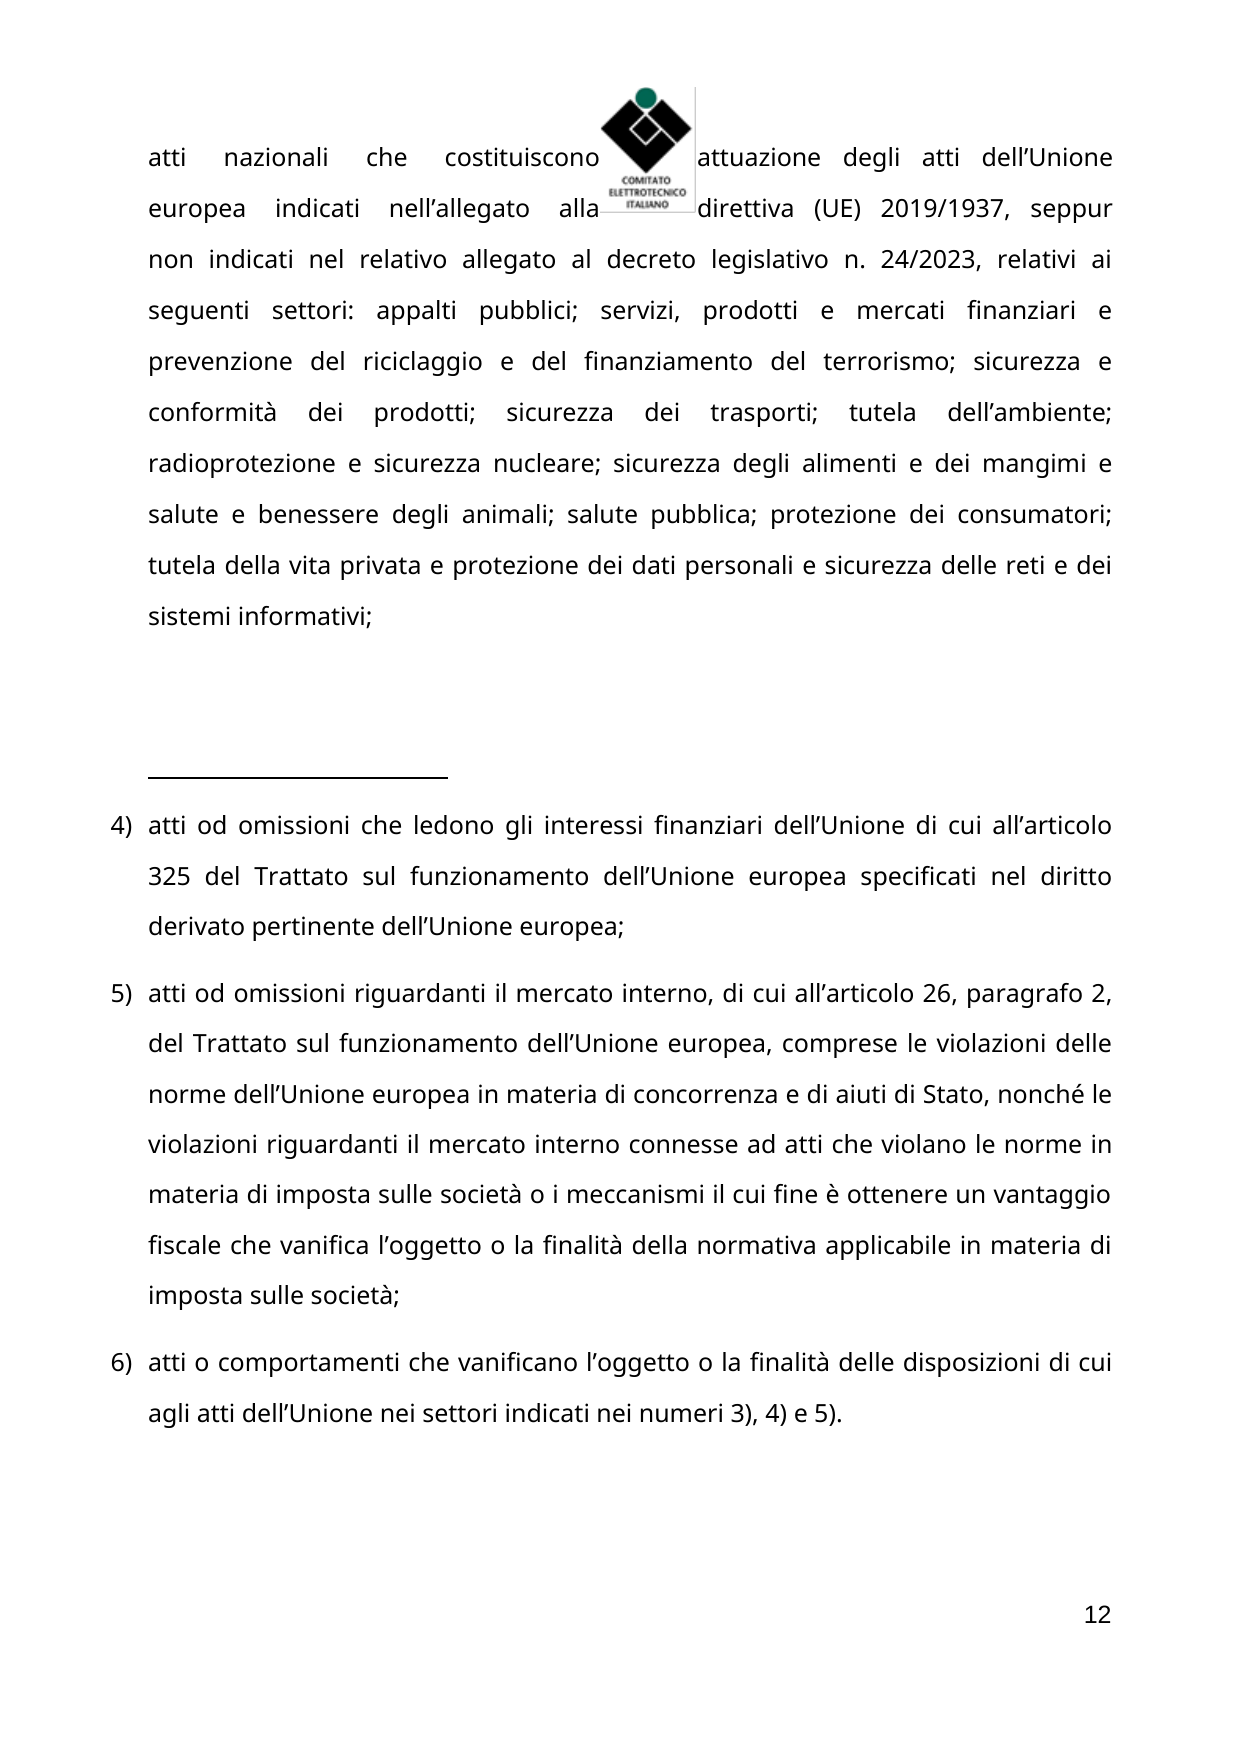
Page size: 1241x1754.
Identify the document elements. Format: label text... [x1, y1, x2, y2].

list atti o comportamenti che vanificano l’oggetto o la finalità delle disposizioni di cui agli atti dell’Unione nei settori indicati nei numeri 3), 4) e 5). [110, 1345, 1113, 1429]
list atti nazionali che costituiscono attuazione degli atti dell’Unione europea indicati nell’allegato alla direttiva (UE) 2019/1937, seppur non indicati nel relativo allegato al decreto legislativo n. 24/2023, relativi ai seguenti settori: appalti pubblici; servizi, prodotti e mercati finanziari e prevenzione del riciclaggio e del finanziamento del terrorismo; sicurezza e conformità dei prodotti; sicurezza dei trasporti; tutela dell’ambiente; radioprotezione e sicurezza nucleare; sicurezza degli alimenti e dei mangimi e salute e benessere degli animali; salute pubblica; protezione dei consumatori; tutela della vita privata e protezione dei dati personali e sicurezza delle reti e dei sistemi informativi; [110, 139, 1113, 633]
list atti od omissioni riguardanti il mercato interno, di cui all’articolo 26, paragrafo 2, del Trattato sul funzionamento dell’Unione europea, comprese le violazioni delle norme dell’Unione europea in materia di concorrenza e di aiuti di Stato, nonché le violazioni riguardanti il mercato interno connesse ad atti che violano le norme in materia di imposta sulle società o i meccanismi il cui fine è ottenere un vantaggio fiscale che vanifica l’oggetto o la finalità della normativa applicabile in materia di imposta sulle società; [110, 976, 1113, 1312]
list atti od omissioni che ledono gli interessi finanziari dell’Unione di cui all’articolo 325 del Trattato sul funzionamento dell’Unione europea specificati nel diritto derivato pertinente dell’Unione europea; [110, 808, 1113, 943]
